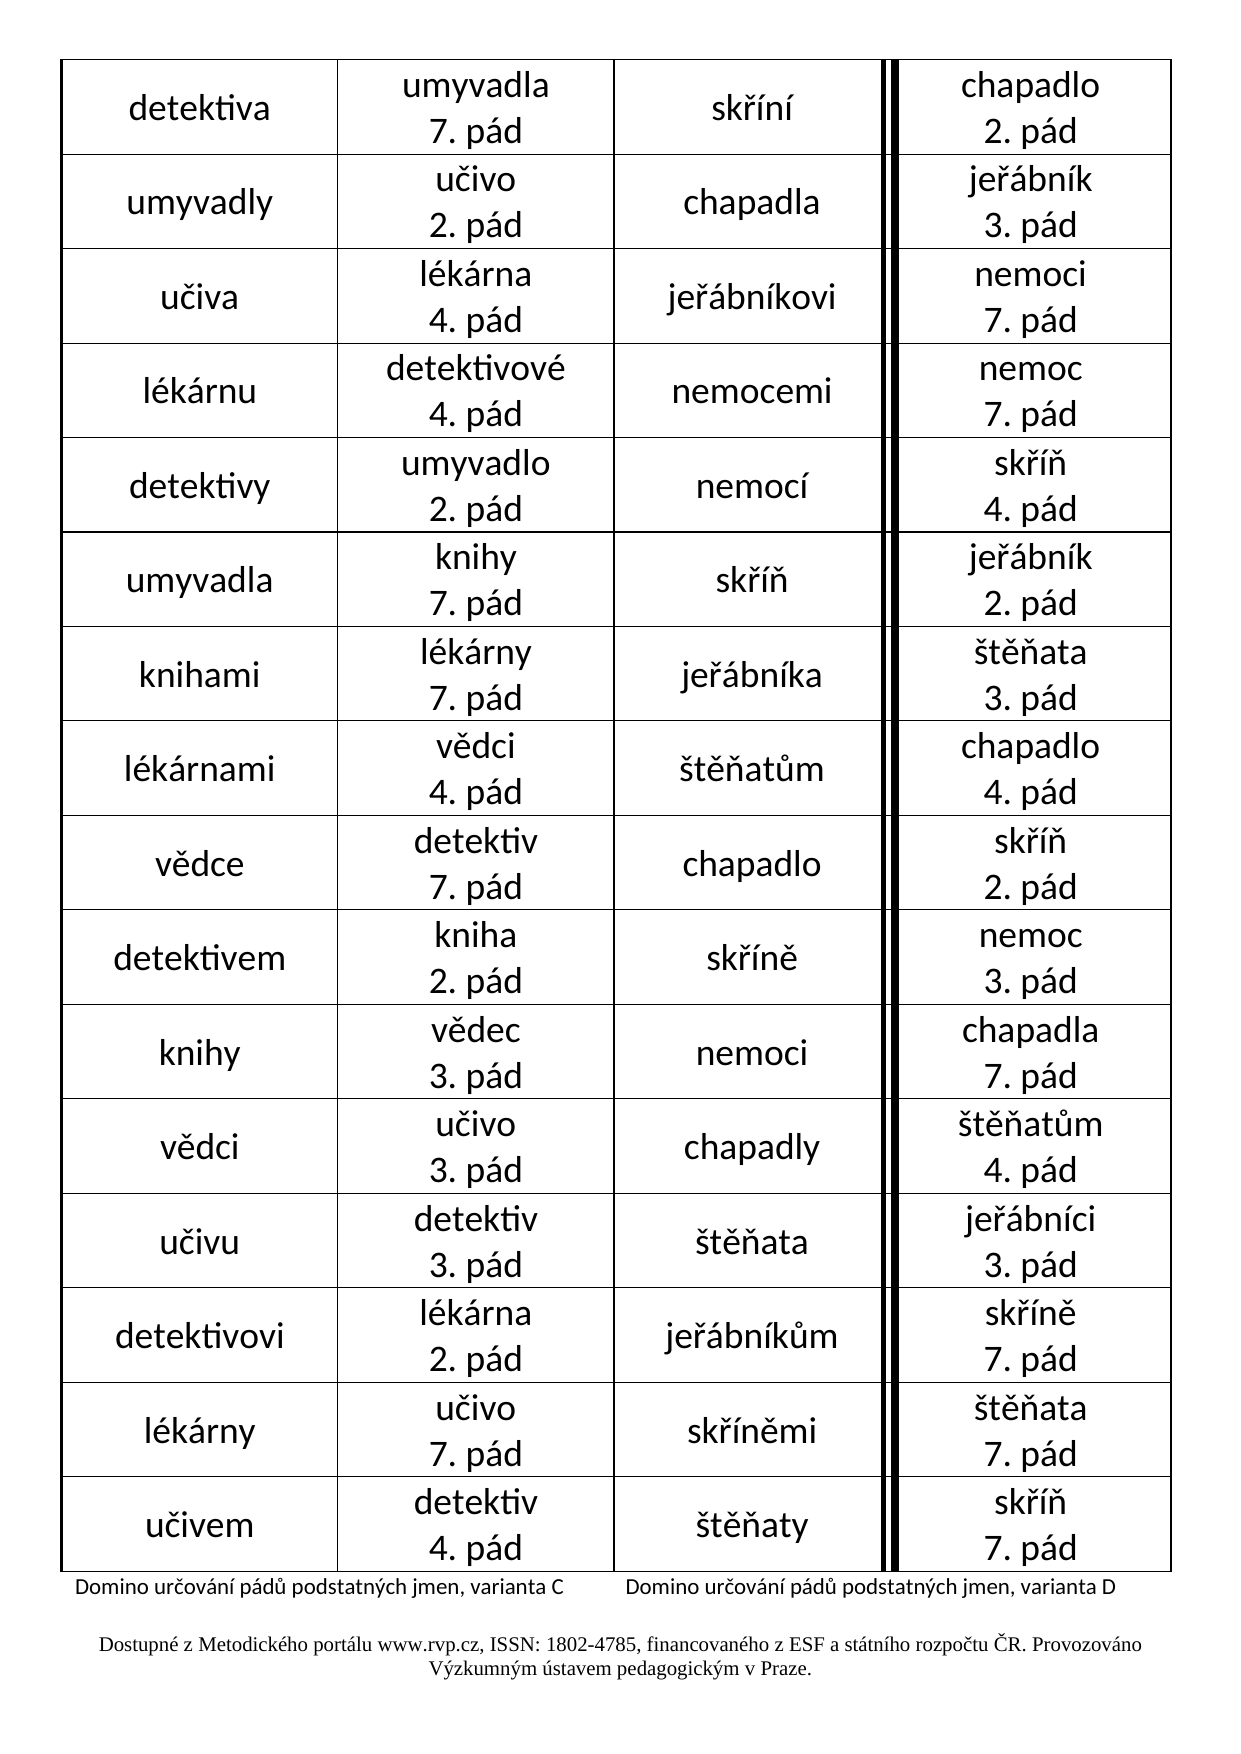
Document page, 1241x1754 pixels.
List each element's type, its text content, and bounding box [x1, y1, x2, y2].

table_cell učiva [63, 249, 337, 342]
table_cell knihami [63, 627, 337, 720]
table_cell skříněmi [615, 1383, 881, 1476]
table_cell chapadlo 4. pád [899, 721, 1170, 815]
table_header detektiva [63, 60, 337, 153]
table_cell lékárny [63, 1383, 337, 1476]
table_cell lékárny 7. pád [338, 627, 613, 720]
table_cell [886, 721, 890, 815]
table_cell štěňata [615, 1194, 881, 1287]
table_cell jeřábník 2. pád [899, 533, 1170, 626]
table_cell umyvadly [63, 155, 337, 248]
table_cell skříň [615, 533, 881, 626]
table_header chapadlo 2. pád [899, 60, 1170, 153]
table_cell nemocí [615, 438, 881, 531]
table_cell chapadly [615, 1099, 881, 1193]
table_cell umyvadla [63, 533, 337, 626]
table_cell [886, 1477, 890, 1571]
table_cell štěňata 3. pád [899, 627, 1170, 720]
table_cell detektivy [63, 438, 337, 531]
table_cell lékárna 4. pád [338, 249, 613, 342]
table_cell nemoc 7. pád [899, 344, 1170, 437]
table_cell nemoc 3. pád [899, 910, 1170, 1004]
table_cell chapadlo [615, 816, 881, 909]
table_cell jeřábník 3. pád [899, 155, 1170, 248]
table_cell knihy [63, 1005, 337, 1098]
table_header umyvadla 7. pád [338, 60, 613, 153]
table_cell detektiv 4. pád [338, 1477, 613, 1571]
table_cell lékárnami [63, 721, 337, 815]
table_cell [886, 627, 890, 720]
table_cell detektiv 7. pád [338, 816, 613, 909]
table_cell skříň 7. pád [899, 1477, 1170, 1571]
table_cell vědce [63, 816, 337, 909]
table_cell jeřábníci 3. pád [899, 1194, 1170, 1287]
table_cell skříně [615, 910, 881, 1004]
table_cell [886, 533, 890, 626]
table_cell [886, 155, 890, 248]
table_cell [886, 816, 890, 909]
table_cell detektiv 3. pád [338, 1194, 613, 1287]
table_cell detektivové 4. pád [338, 344, 613, 437]
table_cell vědci 4. pád [338, 721, 613, 815]
text Domino určování pádů podstatných jmen, varianta C Domino určování pádů podstatných jmen, varianta D [75, 1572, 1165, 1600]
table_cell jeřábníkovi [615, 249, 881, 342]
table_cell učivo 2. pád [338, 155, 613, 248]
table_cell [886, 1099, 890, 1193]
table_cell [886, 1288, 890, 1382]
table_cell nemoci [615, 1005, 881, 1098]
table_cell [886, 1005, 890, 1098]
table_cell [886, 1194, 890, 1287]
table_cell [886, 438, 890, 531]
table_cell [886, 910, 890, 1004]
table_cell štěňata 7. pád [899, 1383, 1170, 1476]
table_cell štěňatům 4. pád [899, 1099, 1170, 1193]
table_cell umyvadlo 2. pád [338, 438, 613, 531]
table_cell [886, 249, 890, 342]
table_header skříní [615, 60, 881, 153]
table_cell skříň 2. pád [899, 816, 1170, 909]
table_cell lékárna 2. pád [338, 1288, 613, 1382]
table_cell chapadla 7. pád [899, 1005, 1170, 1098]
table_cell lékárnu [63, 344, 337, 437]
table_cell skříň 4. pád [899, 438, 1170, 531]
table_cell vědec 3. pád [338, 1005, 613, 1098]
table_cell [886, 344, 890, 437]
table_header [886, 60, 890, 153]
table_cell skříně 7. pád [899, 1288, 1170, 1382]
table_cell knihy 7. pád [338, 533, 613, 626]
table_cell [886, 1383, 890, 1476]
table_cell štěňatům [615, 721, 881, 815]
table_cell učivo 3. pád [338, 1099, 613, 1193]
table_cell detektivovi [63, 1288, 337, 1382]
table_cell nemocemi [615, 344, 881, 437]
table_cell nemoci 7. pád [899, 249, 1170, 342]
table_cell detektivem [63, 910, 337, 1004]
table_cell štěňaty [615, 1477, 881, 1571]
table_cell učivem [63, 1477, 337, 1571]
table_cell jeřábníkům [615, 1288, 881, 1382]
table_cell vědci [63, 1099, 337, 1193]
table_cell učivu [63, 1194, 337, 1287]
table_cell učivo 7. pád [338, 1383, 613, 1476]
table_cell jeřábníka [615, 627, 881, 720]
table_cell kniha 2. pád [338, 910, 613, 1004]
table_cell chapadla [615, 155, 881, 248]
